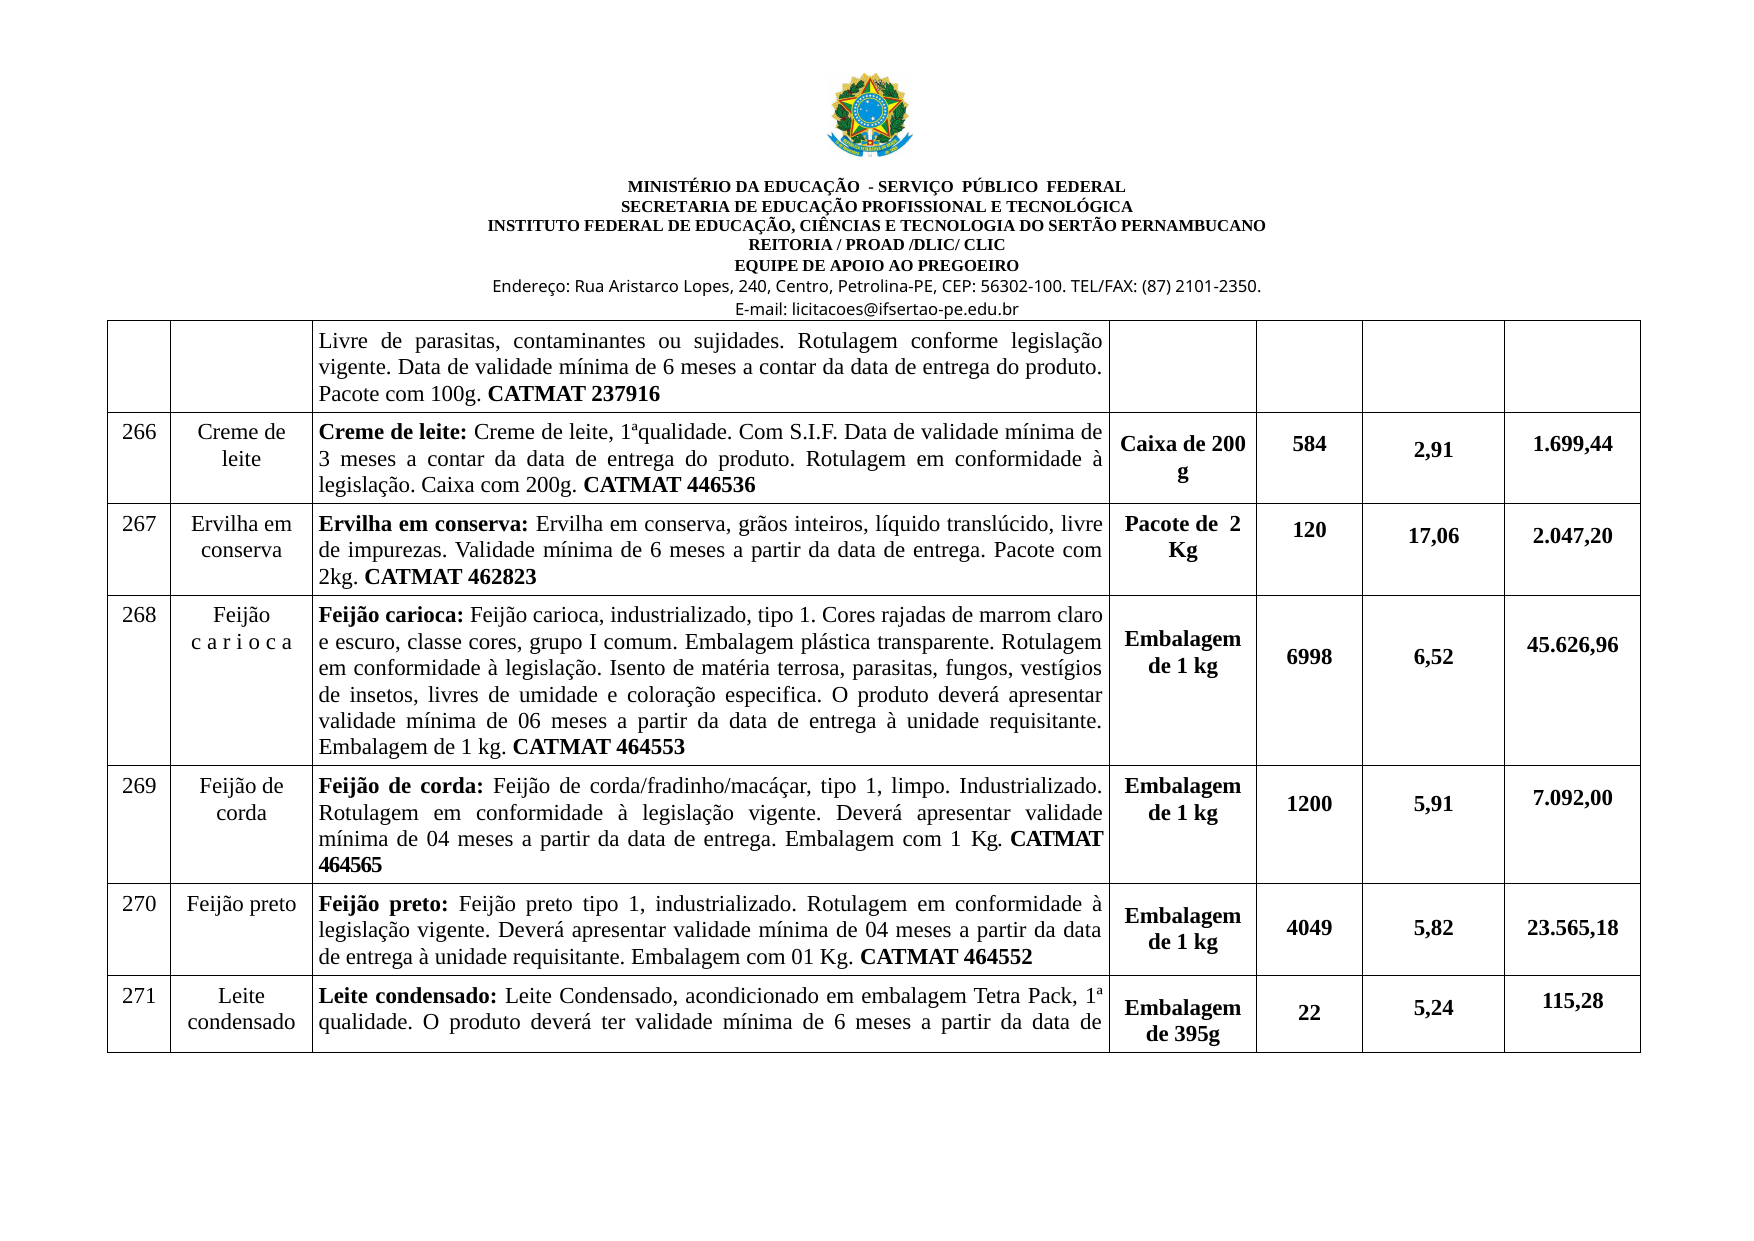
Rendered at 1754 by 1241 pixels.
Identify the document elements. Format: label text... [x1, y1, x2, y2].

table_cell 120 [1257, 504, 1362, 595]
table_cell [1110, 321, 1256, 412]
table_cell Feijão de corda [171, 766, 312, 883]
table_cell 584 [1257, 413, 1362, 503]
table_cell 270 [108, 884, 170, 975]
picture [827, 73, 913, 157]
table_cell Livre de parasitas, contaminantes ou sujidades. Rotulagem conforme legislação vigente. Data de validade mínima de 6 meses a contar da data de entrega do produto. Pacote com 100g. CATMAT 237916 [313, 321, 1109, 412]
table_cell Feijão preto [171, 884, 312, 975]
table_cell 22 [1257, 976, 1362, 1052]
table_cell 6998 [1257, 596, 1362, 765]
table_cell 17,06 [1363, 504, 1504, 595]
table_cell Leite condensado [171, 976, 312, 1052]
table_cell Embalagem de 1 kg [1110, 766, 1256, 883]
table_cell 1.699,44 [1505, 413, 1640, 503]
table_cell 266 [108, 413, 170, 503]
table_cell 267 [108, 504, 170, 595]
table_cell Embalagem de 395g [1110, 976, 1256, 1052]
table_cell 7.092,00 [1505, 766, 1640, 883]
table_cell Ervilha em conserva: Ervilha em conserva, grãos inteiros, líquido translúcido, livre de impurezas. Validade mínima de 6 meses a partir da data de entrega. Pacote com 2kg. CATMAT 462823 [313, 504, 1109, 595]
table_cell Feijão de corda: Feijão de corda/fradinho/macáçar, tipo 1, limpo. Industrializado. Rotulagem em conformidade à legislação vigente. Deverá apresentar validade mínima de 04 meses a partir da data de entrega. Embalagem com 1 Kg. CATMAT 464565 [313, 766, 1109, 883]
table_cell 2.047,20 [1505, 504, 1640, 595]
table_cell 271 [108, 976, 170, 1052]
table_cell 45.626,96 [1505, 596, 1640, 765]
table_cell 23.565,18 [1505, 884, 1640, 975]
table_cell 6,52 [1363, 596, 1504, 765]
table_cell [108, 321, 170, 412]
table_cell Feijão preto: Feijão preto tipo 1, industrializado. Rotulagem em conformidade à legislação vigente. Deverá apresentar validade mínima de 04 meses a partir da data de entrega à unidade requisitante. Embalagem com 01 Kg. CATMAT 464552 [313, 884, 1109, 975]
table_cell [171, 321, 312, 412]
table_cell [1257, 321, 1362, 412]
table_cell 269 [108, 766, 170, 883]
table_cell 4049 [1257, 884, 1362, 975]
table_cell Ervilha em conserva [171, 504, 312, 595]
table_cell Caixa de 200 g [1110, 413, 1256, 503]
table_cell Embalagem de 1 kg [1110, 596, 1256, 765]
table_cell 5,91 [1363, 766, 1504, 883]
table_cell 115,28 [1505, 976, 1640, 1052]
table_cell [1505, 321, 1640, 412]
table_cell 2,91 [1363, 413, 1504, 503]
table_cell Leite condensado: Leite Condensado, acondicionado em embalagem Tetra Pack, 1ª qualidade. O produto deverá ter validade mínima de 6 meses a partir da data de [313, 976, 1109, 1052]
table_cell Embalagem de 1 kg [1110, 884, 1256, 975]
table_cell 1200 [1257, 766, 1362, 883]
table_cell Feijão carioca [171, 596, 312, 765]
table_cell 5,82 [1363, 884, 1504, 975]
table_cell Creme de leite [171, 413, 312, 503]
table_cell [1363, 321, 1504, 412]
table_cell 5,24 [1363, 976, 1504, 1052]
table_cell Pacote de 2 Kg [1110, 504, 1256, 595]
table_cell Feijão carioca: Feijão carioca, industrializado, tipo 1. Cores rajadas de marrom claro e escuro, classe cores, grupo I comum. Embalagem plástica transparente. Rotulagem em conformidade à legislação. Isento de matéria terrosa, parasitas, fungos, vestígios de insetos, livres de umidade e coloração especifica. O produto deverá apresentar validade mínima de 06 meses a partir da data de entrega à unidade requisitante. Embalagem de 1 kg. CATMAT 464553 [313, 596, 1109, 765]
table_cell 268 [108, 596, 170, 765]
table_cell Creme de leite: Creme de leite, 1ªqualidade. Com S.I.F. Data de validade mínima de 3 meses a contar da data de entrega do produto. Rotulagem em conformidade à legislação. Caixa com 200g. CATMAT 446536 [313, 413, 1109, 503]
